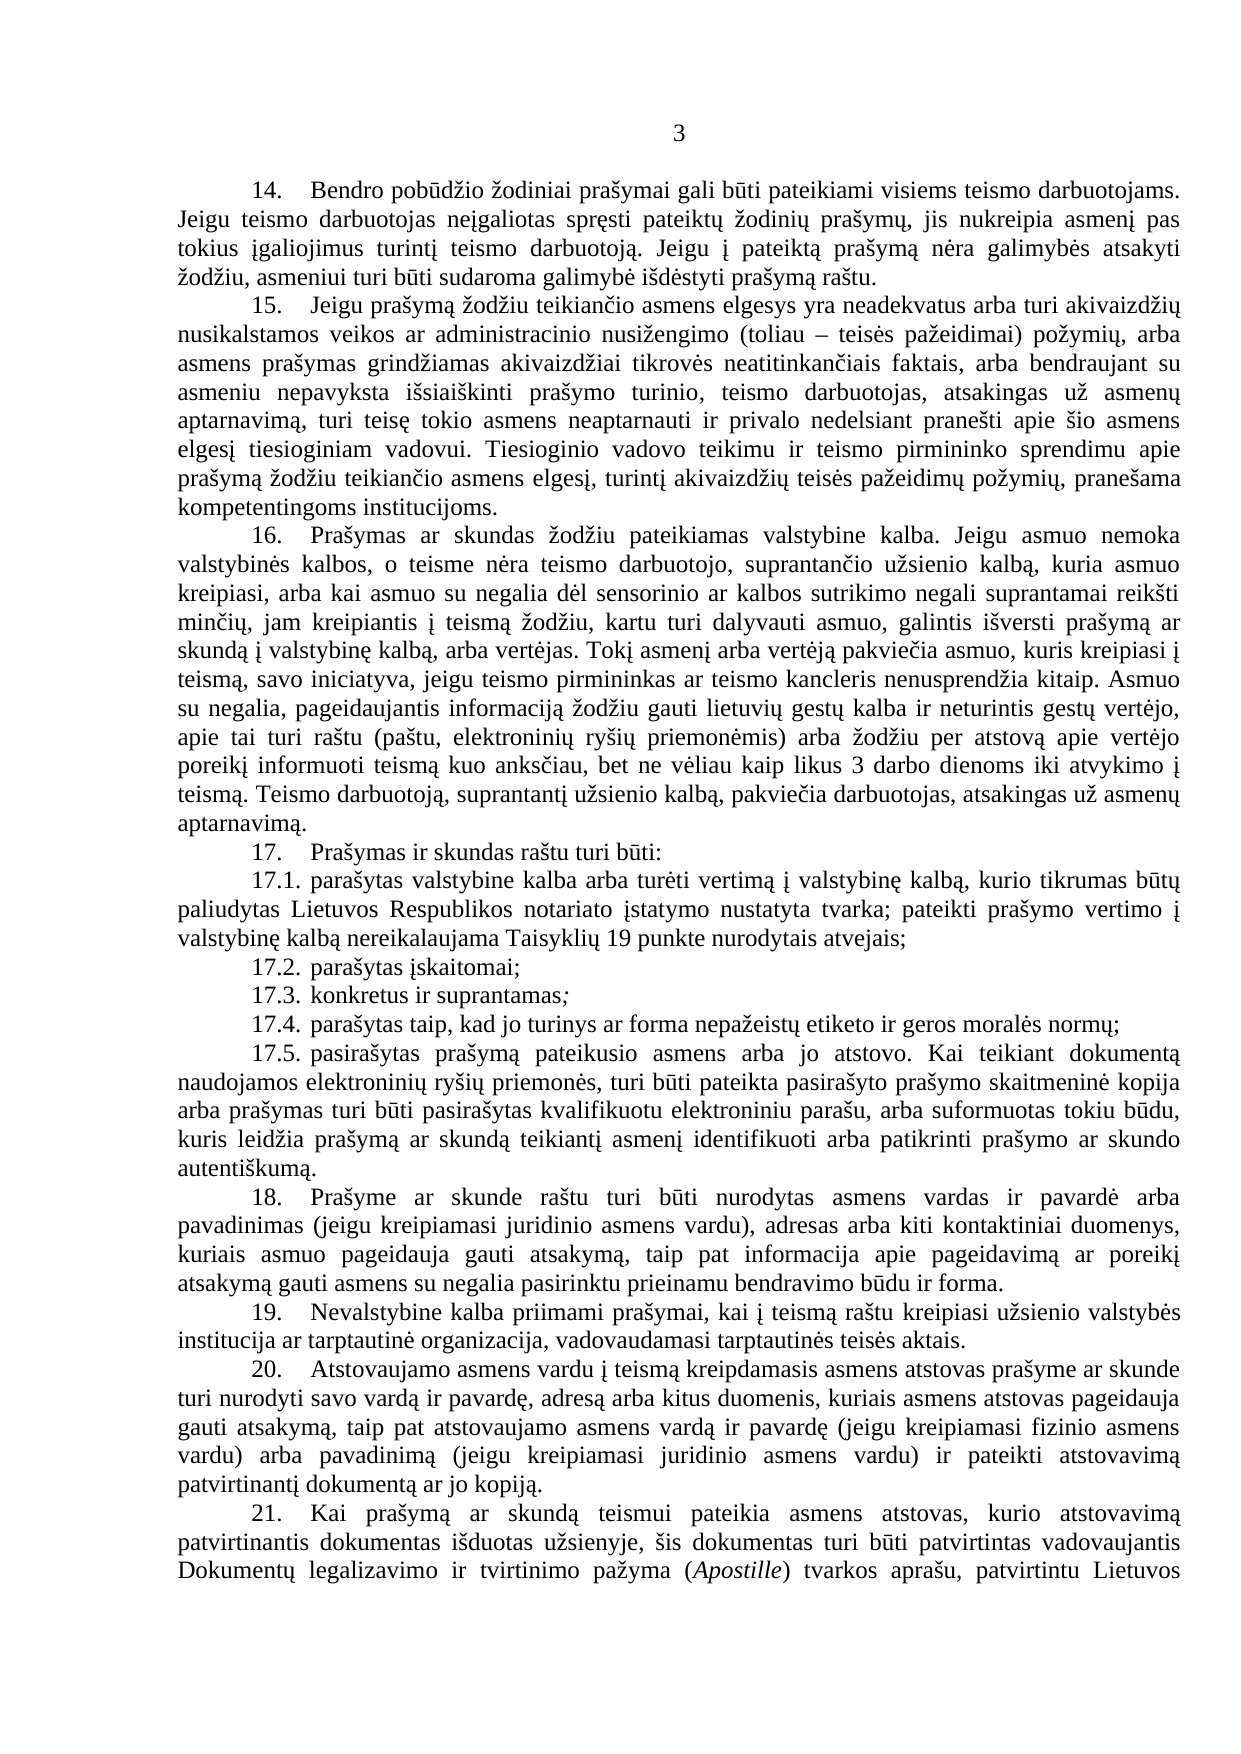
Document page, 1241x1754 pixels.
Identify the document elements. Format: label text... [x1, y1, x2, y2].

text 16. Prašymas ar skundas žodžiu pateikiamas valstybine kalba. Jeigu asmuo nemoka valstybinės kalbos, o teisme nėra teismo darbuotojo, suprantančio užsienio kalbą, kuria asmuo kreipiasi, arba kai asmuo su negalia dėl sensorinio ar kalbos sutrikimo negali suprantamai reikšti minčių, jam kreipiantis į teismą žodžiu, kartu turi dalyvauti asmuo, galintis išversti prašymą ar skundą į valstybinę kalbą, arba vertėjas. Tokį asmenį arba vertėją pakviečia asmuo, kuris kreipiasi į teismą, savo iniciatyva, jeigu teismo pirmininkas ar teismo kancleris nenusprendžia kitaip. Asmuo su negalia, pageidaujantis informaciją žodžiu gauti lietuvių gestų kalba ir neturintis gestų vertėjo, apie tai turi raštu (paštu, elektroninių ryšių priemonėmis) arba žodžiu per atstovą apie vertėjo poreikį informuoti teismą kuo anksčiau, bet ne vėliau kaip likus 3 darbo dienoms iki atvykimo į teismą. Teismo darbuotoją, suprantantį užsienio kalbą, pakviečia darbuotojas, atsakingas už asmenų aptarnavimą. [177, 521, 1181, 837]
text 17.5. pasirašytas prašymą pateikusio asmens arba jo atstovo. Kai teikiant dokumentą naudojamos elektroninių ryšių priemonės, turi būti pateikta pasirašyto prašymo skaitmeninė kopija arba prašymas turi būti pasirašytas kvalifikuotu elektroniniu parašu, arba suformuotas tokiu būdu, kuris leidžia prašymą ar skundą teikiantį asmenį identifikuoti arba patikrinti prašymo ar skundo autentiškumą. [177, 1038, 1181, 1182]
text 20. Atstovaujamo asmens vardu į teismą kreipdamasis asmens atstovas prašyme ar skunde turi nurodyti savo vardą ir pavardę, adresą arba kitus duomenis, kuriais asmens atstovas pageidauja gauti atsakymą, taip pat atstovaujamo asmens vardą ir pavardę (jeigu kreipiamasi fizinio asmens vardu) arba pavadinimą (jeigu kreipiamasi juridinio asmens vardu) ir pateikti atstovavimą patvirtinantį dokumentą ar jo kopiją. [177, 1354, 1181, 1498]
text 19. Nevalstybine kalba priimami prašymai, kai į teismą raštu kreipiasi užsienio valstybės institucija ar tarptautinė organizacija, vadovaudamasi tarptautinės teisės aktais. [177, 1297, 1181, 1354]
text 14. Bendro pobūdžio žodiniai prašymai gali būti pateikiami visiems teismo darbuotojams. Jeigu teismo darbuotojas neįgaliotas spręsti pateiktų žodinių prašymų, jis nukreipia asmenį pas tokius įgaliojimus turintį teismo darbuotoją. Jeigu į pateiktą prašymą nėra galimybės atsakyti žodžiu, asmeniui turi būti sudaroma galimybė išdėstyti prašymą raštu. [177, 176, 1181, 291]
text 17.4. parašytas taip, kad jo turinys ar forma nepažeistų etiketo ir geros moralės normų; [177, 1009, 1181, 1038]
text 15. Jeigu prašymą žodžiu teikiančio asmens elgesys yra neadekvatus arba turi akivaizdžių nusikalstamos veikos ar administracinio nusižengimo (toliau – teisės pažeidimai) požymių, arba asmens prašymas grindžiamas akivaizdžiai tikrovės neatitinkančiais faktais, arba bendraujant su asmeniu nepavyksta išsiaiškinti prašymo turinio, teismo darbuotojas, atsakingas už asmenų aptarnavimą, turi teisę tokio asmens neaptarnauti ir privalo nedelsiant pranešti apie šio asmens elgesį tiesioginiam vadovui. Tiesioginio vadovo teikimu ir teismo pirmininko sprendimu apie prašymą žodžiu teikiančio asmens elgesį, turintį akivaizdžių teisės pažeidimų požymių, pranešama kompetentingoms institucijoms. [177, 291, 1181, 521]
text 17.1. parašytas valstybine kalba arba turėti vertimą į valstybinę kalbą, kurio tikrumas būtų paliudytas Lietuvos Respublikos notariato įstatymo nustatyta tvarka; pateikti prašymo vertimo į valstybinę kalbą nereikalaujama Taisyklių 19 punkte nurodytais atvejais; [177, 866, 1181, 952]
text 18. Prašyme ar skunde raštu turi būti nurodytas asmens vardas ir pavardė arba pavadinimas (jeigu kreipiamasi juridinio asmens vardu), adresas arba kiti kontaktiniai duomenys, kuriais asmuo pageidauja gauti atsakymą, taip pat informacija apie pageidavimą ar poreikį atsakymą gauti asmens su negalia pasirinktu prieinamu bendravimo būdu ir forma. [177, 1182, 1181, 1297]
text 21. Kai prašymą ar skundą teismui pateikia asmens atstovas, kurio atstovavimą patvirtinantis dokumentas išduotas užsienyje, šis dokumentas turi būti patvirtintas vadovaujantis Dokumentų legalizavimo ir tvirtinimo pažyma (Apostille) tvarkos aprašu, patvirtintu Lietuvos [177, 1498, 1181, 1584]
text 17. Prašymas ir skundas raštu turi būti: [177, 837, 1181, 866]
text 17.2. parašytas įskaitomai; [177, 952, 1181, 981]
text 17.3. konkretus ir suprantamas; [177, 981, 1181, 1009]
